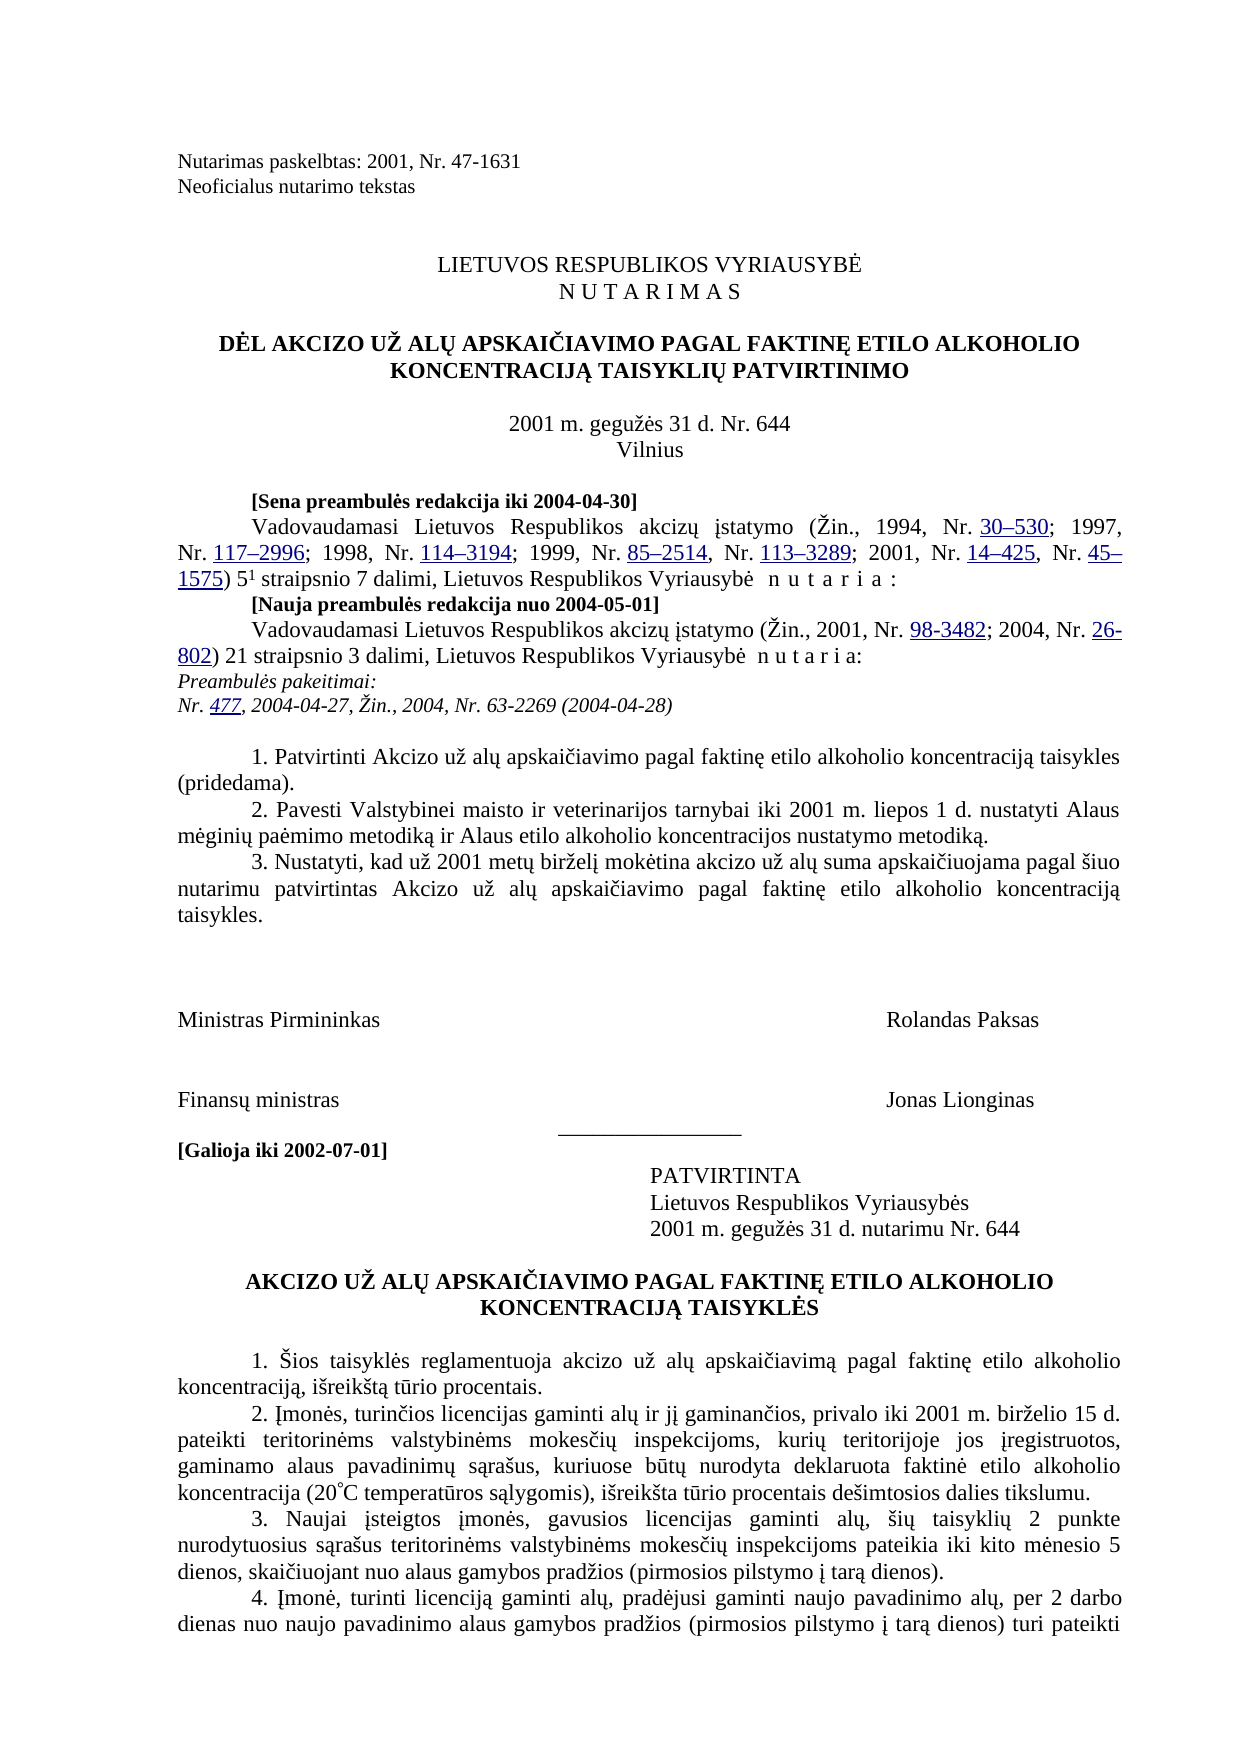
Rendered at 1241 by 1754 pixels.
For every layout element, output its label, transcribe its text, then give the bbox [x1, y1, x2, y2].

text 3. Naujai įsteigtos įmonės, gavusios licencijas gaminti alų, šių taisyklių 2 punkte nurodytuosius sąrašus teritorinėms valstybinėms mokesčių inspekcijoms pateikia iki kito mėnesio 5 dienos, skaičiuojant nuo alaus gamybos pradžios (pirmosios pilstymo į tarą dienos). [177, 1505, 1122, 1584]
text [Sena preambulės redakcija iki 2004-04-30] [177, 489, 1122, 513]
text ________________ [177, 1112, 1122, 1138]
text Ministras Pirmininkas Rolandas Paksas [177, 1007, 1122, 1033]
text Neoficialus nutarimo tekstas [177, 173, 1122, 198]
text 2. Pavesti Valstybinei maisto ir veterinarijos tarnybai iki 2001 m. liepos 1 d. nustatyti Alaus mėginių paėmimo metodiką ir Alaus etilo alkoholio koncentracijos nustatymo metodiką. [177, 796, 1122, 848]
text N U T A R I M A S [177, 278, 1122, 304]
text Vilnius [177, 436, 1122, 462]
text Nutarimas paskelbtas: 2001, Nr. 47-1631 [177, 148, 1122, 173]
text 2001 m. gegužės 31 d. Nr. 644 [177, 409, 1122, 436]
text 1. Patvirtinti Akcizo už alų apskaičiavimo pagal faktinę etilo alkoholio koncentraciją taisykles (pridedama). [177, 743, 1122, 796]
text Nr. 477, 2004-04-27, Žin., 2004, Nr. 63-2269 (2004-04-28) [177, 693, 1122, 717]
text [Nauja preambulės redakcija nuo 2004-05-01] [177, 592, 1122, 616]
text [Galioja iki 2002-07-01] [177, 1138, 1122, 1162]
text 3. Nustatyti, kad už 2001 metų birželį mokėtina akcizo už alų suma apskaičiuojama pagal šiuo nutarimu patvirtintas Akcizo už alų apskaičiavimo pagal faktinę etilo alkoholio koncentraciją taisykles. [177, 848, 1122, 927]
subtitle AKCIZO UŽ ALŲ APSKAIČIAVIMO PAGAL FAKTINĘ ETILO ALKOHOLIO KONCENTRACIJĄ TAISYKLĖS [177, 1268, 1122, 1321]
text LIETUVOS RESPUBLIKOS VYRIAUSYBĖ [177, 251, 1122, 278]
text Finansų ministras Jonas Lionginas [177, 1086, 1122, 1112]
text 2. Įmonės, turinčios licencijas gaminti alų ir jį gaminančios, privalo iki 2001 m. birželio 15 d. pateikti teritorinėms valstybinėms mokesčių inspekcijoms, kurių teritorijoje jos įregistruotos, gaminamo alaus pavadinimų sąrašus, kuriuose būtų nurodyta deklaruota faktinė etilo alkoholio koncentracija (20C temperatūros sąlygomis), išreikšta tūrio procentais dešimtosios dalies tikslumu. [177, 1399, 1122, 1505]
text Vadovaudamasi Lietuvos Respublikos akcizų įstatymo (Žin., 2001, Nr. 98-3482; 2004, Nr. 26-802) 21 straipsnio 3 dalimi, Lietuvos Respublikos Vyriausybė n u t a r i a: [177, 616, 1122, 668]
text 4. Įmonė, turinti licenciją gaminti alų, pradėjusi gaminti naujo pavadinimo alų, per 2 darbo dienas nuo naujo pavadinimo alaus gamybos pradžios (pirmosios pilstymo į tarą dienos) turi pateikti [177, 1584, 1122, 1637]
subtitle DĖL AKCIZO UŽ ALŲ APSKAIČIAVIMO PAGAL FAKTINĘ ETILO ALKOHOLIO KONCENTRACIJĄ TAISYKLIŲ PATVIRTINIMO [177, 331, 1122, 383]
text Lietuvos Respublikos Vyriausybės 2001 m. gegužės 31 d. nutarimu Nr. 644 [650, 1189, 1122, 1241]
text Patvirtinta [650, 1162, 1122, 1189]
text Preambulės pakeitimai: [177, 668, 1122, 693]
text 1. Šios taisyklės reglamentuoja akcizo už alų apskaičiavimą pagal faktinę etilo alkoholio koncentraciją, išreikštą tūrio procentais. [177, 1347, 1122, 1399]
text Vadovaudamasi Lietuvos Respublikos akcizų įstatymo (Žin., 1994, Nr. 30–530; 1997, Nr. 117–2996; 1998, Nr. 114–3194; 1999, Nr. 85–2514, Nr. 113–3289; 2001, Nr. 14–425, Nr. 45–1575) 51 straipsnio 7 dalimi, Lietuvos Respublikos Vyriausybė nutaria: [177, 513, 1122, 592]
